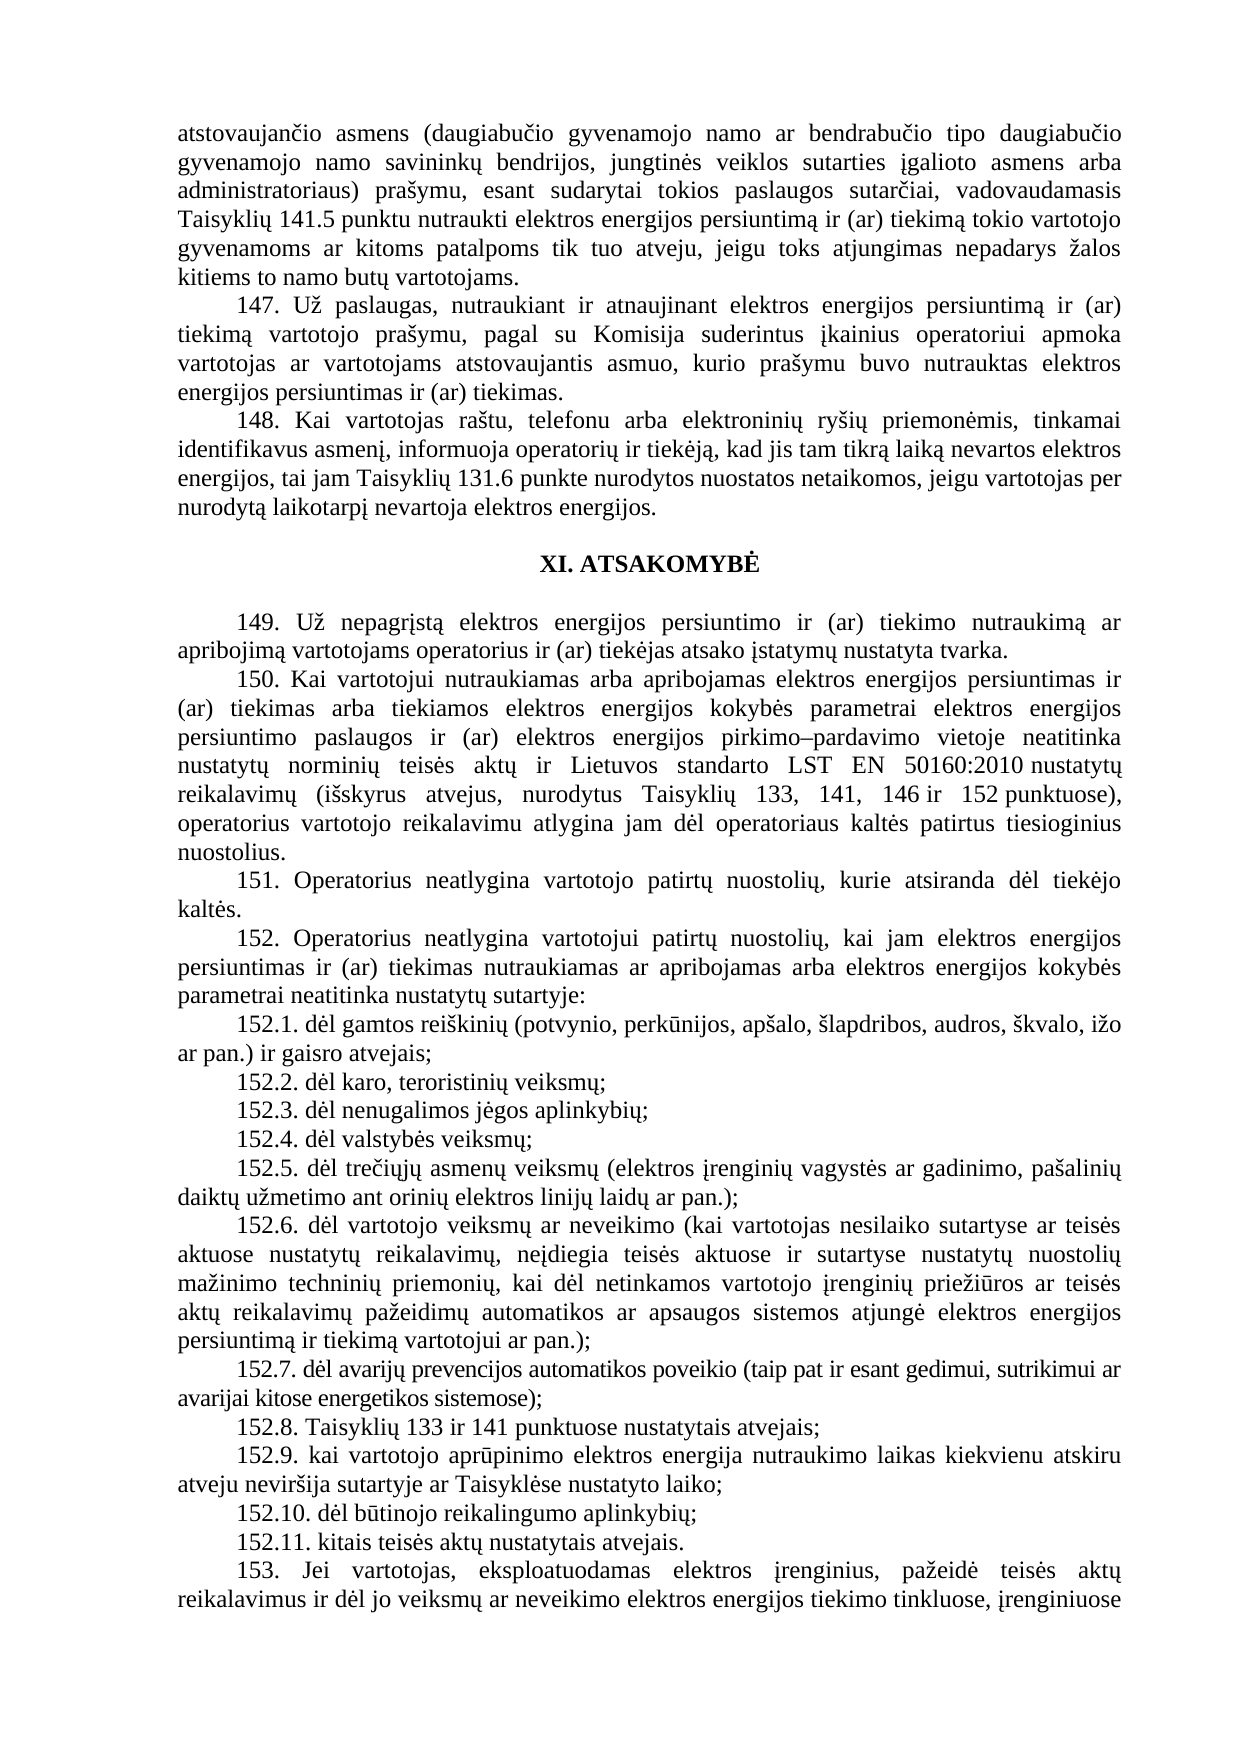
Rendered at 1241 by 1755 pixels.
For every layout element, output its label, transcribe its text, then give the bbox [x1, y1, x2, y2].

text 147. Už paslaugas, nutraukiant ir atnaujinant elektros energijos persiuntimą ir (ar) tiekimą vartotojo prašymu, pagal su Komisija suderintus įkainius operatoriui apmoka vartotojas ar vartotojams atstovaujantis asmuo, kurio prašymu buvo nutrauktas elektros energijos persiuntimas ir (ar) tiekimas. [177, 291, 1122, 406]
text 148. Kai vartotojas raštu, telefonu arba elektroninių ryšių priemonėmis, tinkamai identifikavus asmenį, informuoja operatorių ir tiekėją, kad jis tam tikrą laiką nevartos elektros energijos, tai jam Taisyklių 131.6 punkte nurodytos nuostatos netaikomos, jeigu vartotojas per nurodytą laikotarpį nevartoja elektros energijos. [177, 406, 1122, 521]
text 152. Operatorius neatlygina vartotojui patirtų nuostolių, kai jam elektros energijos persiuntimas ir (ar) tiekimas nutraukiamas ar apribojamas arba elektros energijos kokybės parametrai neatitinka nustatytų sutartyje: [177, 923, 1122, 1009]
text atstovaujančio asmens (daugiabučio gyvenamojo namo ar bendrabučio tipo daugiabučio gyvenamojo namo savininkų bendrijos, jungtinės veiklos sutarties įgalioto asmens arba administratoriaus) prašymu, esant sudarytai tokios paslaugos sutarčiai, vadovaudamasis Taisyklių 141.5 punktu nutraukti elektros energijos persiuntimą ir (ar) tiekimą tokio vartotojo gyvenamoms ar kitoms patalpoms tik tuo atveju, jeigu toks atjungimas nepadarys žalos kitiems to namo butų vartotojams. [177, 118, 1122, 291]
text 153. Jei vartotojas, eksploatuodamas elektros įrenginius, pažeidė teisės aktų reikalavimus ir dėl jo veiksmų ar neveikimo elektros energijos tiekimo tinkluose, įrenginiuose [177, 1556, 1122, 1613]
text 152.6. dėl vartotojo veiksmų ar neveikimo (kai vartotojas nesilaiko sutartyse ar teisės aktuose nustatytų reikalavimų, neįdiegia teisės aktuose ir sutartyse nustatytų nuostolių mažinimo techninių priemonių, kai dėl netinkamos vartotojo įrenginių priežiūros ar teisės aktų reikalavimų pažeidimų automatikos ar apsaugos sistemos atjungė elektros energijos persiuntimą ir tiekimą vartotojui ar pan.); [177, 1211, 1122, 1354]
text 151. Operatorius neatlygina vartotojo patirtų nuostolių, kurie atsiranda dėl tiekėjo kaltės. [177, 866, 1122, 923]
text 149. Už nepagrįstą elektros energijos persiuntimo ir (ar) tiekimo nutraukimą ar apribojimą vartotojams operatorius ir (ar) tiekėjas atsako įstatymų nustatyta tvarka. [177, 607, 1122, 664]
text 152.5. dėl trečiųjų asmenų veiksmų (elektros įrenginių vagystės ar gadinimo, pašalinių daiktų užmetimo ant orinių elektros linijų laidų ar pan.); [177, 1153, 1122, 1211]
text 152.9. kai vartotojo aprūpinimo elektros energija nutraukimo laikas kiekvienu atskiru atveju neviršija sutartyje ar Taisyklėse nustatyto laiko; [177, 1441, 1122, 1498]
text 152.8. Taisyklių 133 ir 141 punktuose nustatytais atvejais; [177, 1412, 1122, 1441]
text 152.4. dėl valstybės veiksmų; [177, 1124, 1122, 1153]
text 152.1. dėl gamtos reiškinių (potvynio, perkūnijos, apšalo, šlapdribos, audros, škvalo, ižo ar pan.) ir gaisro atvejais; [177, 1009, 1122, 1067]
text XI. ATSAKOMYBĖ [177, 549, 1122, 578]
text 152.2. dėl karo, teroristinių veiksmų; [177, 1067, 1122, 1096]
text 152.10. dėl būtinojo reikalingumo aplinkybių; [177, 1498, 1122, 1527]
text 150. Kai vartotojui nutraukiamas arba apribojamas elektros energijos persiuntimas ir (ar) tiekimas arba tiekiamos elektros energijos kokybės parametrai elektros energijos persiuntimo paslaugos ir (ar) elektros energijos pirkimo–pardavimo vietoje neatitinka nustatytų norminių teisės aktų ir Lietuvos standarto LST EN 50160:2010 nustatytų reikalavimų (išskyrus atvejus, nurodytus Taisyklių 133, 141, 146 ir 152 punktuose), operatorius vartotojo reikalavimu atlygina jam dėl operatoriaus kaltės patirtus tiesioginius nuostolius. [177, 664, 1122, 866]
text 152.11. kitais teisės aktų nustatytais atvejais. [177, 1527, 1122, 1556]
text 152.7. dėl avarijų prevencijos automatikos poveikio (taip pat ir esant gedimui, sutrikimui ar avarijai kitose energetikos sistemose); [177, 1354, 1122, 1412]
text 152.3. dėl nenugalimos jėgos aplinkybių; [177, 1096, 1122, 1124]
